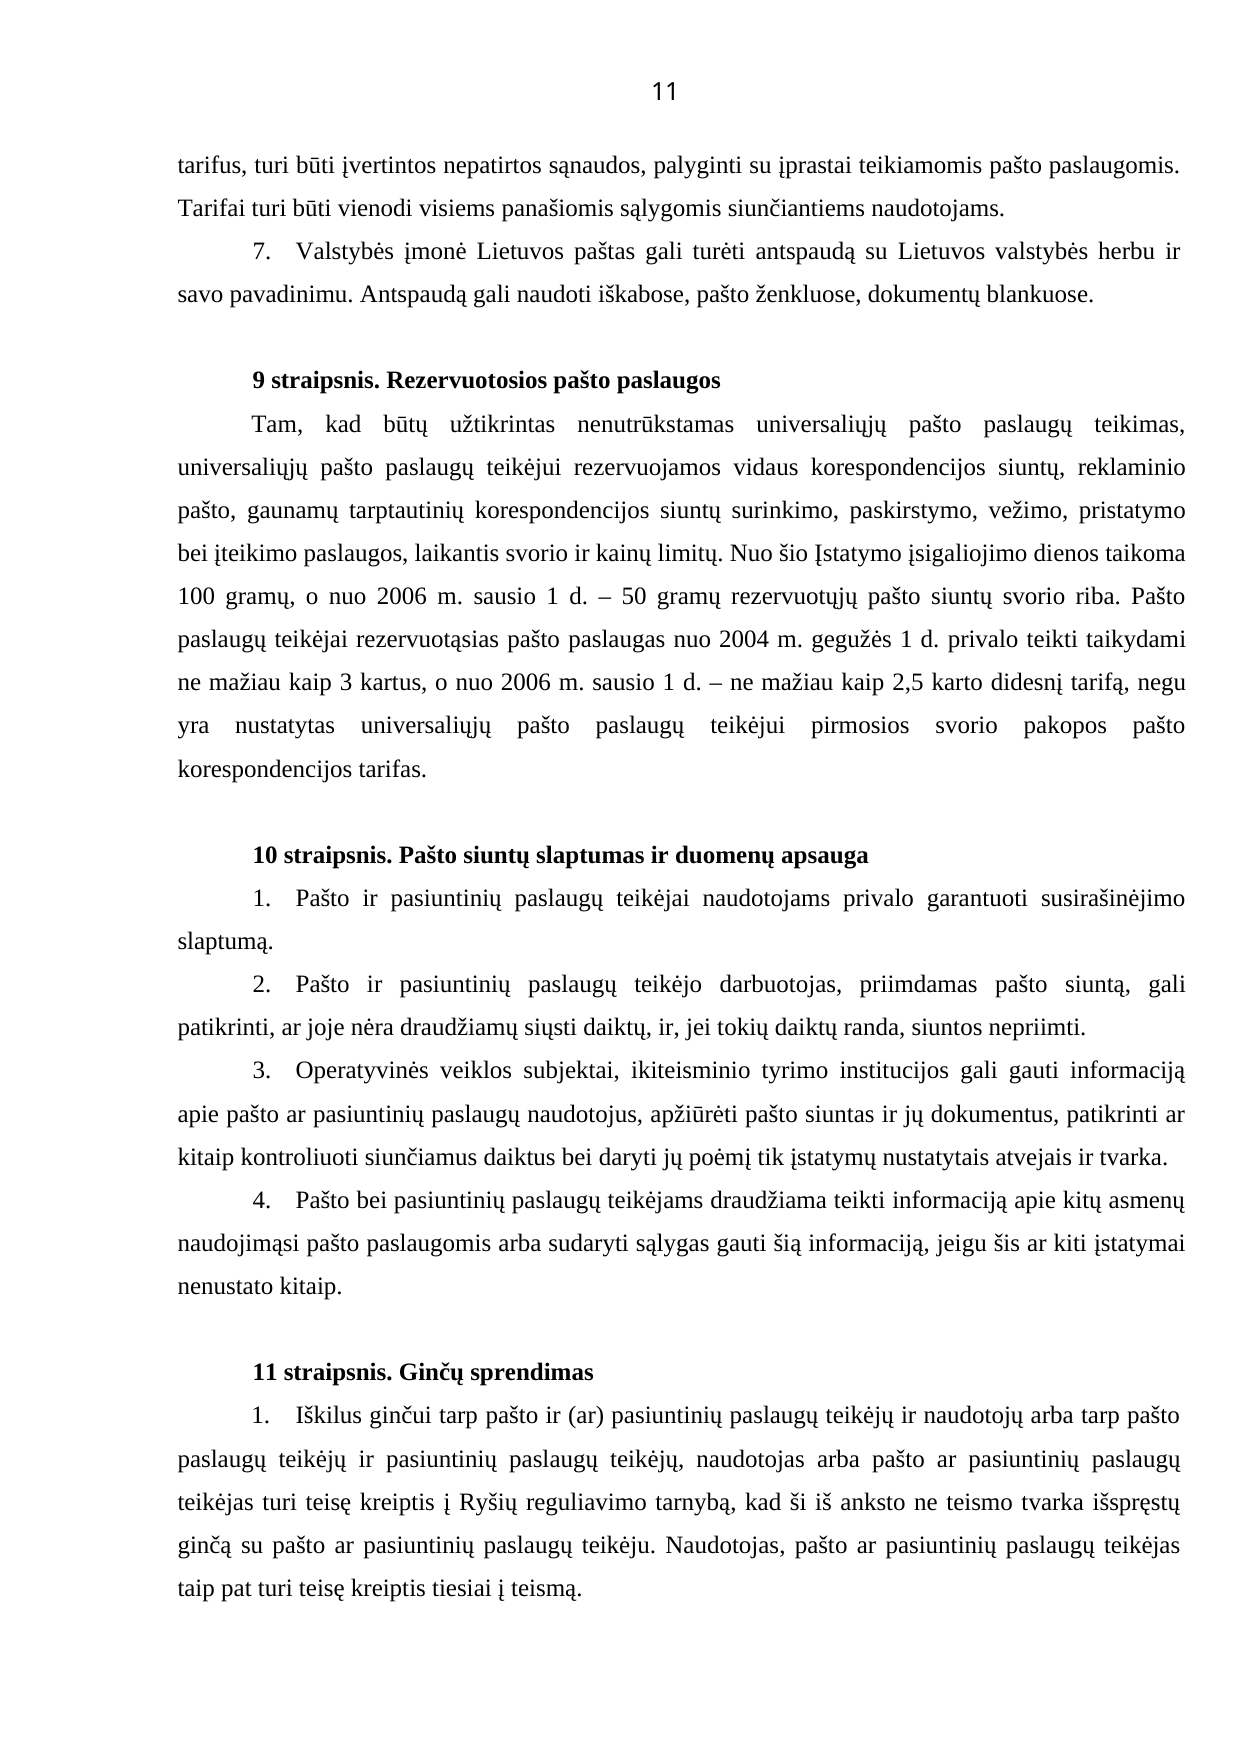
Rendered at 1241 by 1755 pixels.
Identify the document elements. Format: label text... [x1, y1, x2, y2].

text 7. Valstybės įmonė Lietuvos paštas gali turėti antspaudą su Lietuvos valstybės herbu ir savo pavadinimu. Antspaudą gali naudoti iškabose, pašto ženkluose, dokumentų blankuose. [177, 236, 1181, 308]
text 3. Operatyvinės veiklos subjektai, ikiteisminio tyrimo institucijos gali gauti informaciją apie pašto ar pasiuntinių paslaugų naudotojus, apžiūrėti pašto siuntas ir jų dokumentus, patikrinti ar kitaip kontroliuoti siunčiamus daiktus bei daryti jų poėmį tik įstatymų nustatytais atvejais ir tvarka. [177, 1056, 1186, 1171]
text 4. Pašto bei pasiuntinių paslaugų teikėjams draudžiama teikti informaciją apie kitų asmenų naudojimąsi pašto paslaugomis arba sudaryti sąlygas gauti šią informaciją, jeigu šis ar kiti įstatymai nenustato kitaip. [177, 1185, 1186, 1300]
text 9 straipsnis. Rezervuotosios pašto paslaugos [177, 366, 1186, 394]
text 2. Pašto ir pasiuntinių paslaugų teikėjo darbuotojas, priimdamas pašto siuntą, gali patikrinti, ar joje nėra draudžiamų siųsti daiktų, ir, jei tokių daiktų randa, siuntos nepriimti. [177, 969, 1186, 1041]
text Tam, kad būtų užtikrintas nenutrūkstamas universaliųjų pašto paslaugų teikimas, universaliųjų pašto paslaugų teikėjui rezervuojamos vidaus korespondencijos siuntų, reklaminio pašto, gaunamų tarptautinių korespondencijos siuntų surinkimo, paskirstymo, vežimo, pristatymo bei įteikimo paslaugos, laikantis svorio ir kainų limitų. Nuo šio Įstatymo įsigaliojimo dienos taikoma 100 gramų, o nuo 2006 m. sausio 1 d. – 50 gramų rezervuotųjų pašto siuntų svorio riba. Pašto paslaugų teikėjai rezervuotąsias pašto paslaugas nuo 2004 m. gegužės 1 d. privalo teikti taikydami ne mažiau kaip 3 kartus, o nuo 2006 m. sausio 1 d. – ne mažiau kaip 2,5 karto didesnį tarifą, negu yra nustatytas universaliųjų pašto paslaugų teikėjui pirmosios svorio pakopos pašto korespondencijos tarifas. [177, 409, 1186, 782]
text 1. Pašto ir pasiuntinių paslaugų teikėjai naudotojams privalo garantuoti susirašinėjimo slaptumą. [177, 883, 1186, 955]
text 1. Iškilus ginčui tarp pašto ir (ar) pasiuntinių paslaugų teikėjų ir naudotojų arba tarp pašto paslaugų teikėjų ir pasiuntinių paslaugų teikėjų, naudotojas arba pašto ar pasiuntinių paslaugų teikėjas turi teisę kreiptis į Ryšių reguliavimo tarnybą, kad ši iš anksto ne teismo tvarka išspręstų ginčą su pašto ar pasiuntinių paslaugų teikėju. Naudotojas, pašto ar pasiuntinių paslaugų teikėjas taip pat turi teisę kreiptis tiesiai į teismą. [177, 1401, 1181, 1602]
text 11 straipsnis. Ginčų sprendimas [177, 1357, 1181, 1386]
text tarifus, turi būti įvertintos nepatirtos sąnaudos, palyginti su įprastai teikiamomis pašto paslaugomis. Tarifai turi būti vienodi visiems panašiomis sąlygomis siunčiantiems naudotojams. [177, 150, 1181, 222]
text 10 straipsnis. Pašto siuntų slaptumas ir duomenų apsauga [177, 840, 1181, 869]
